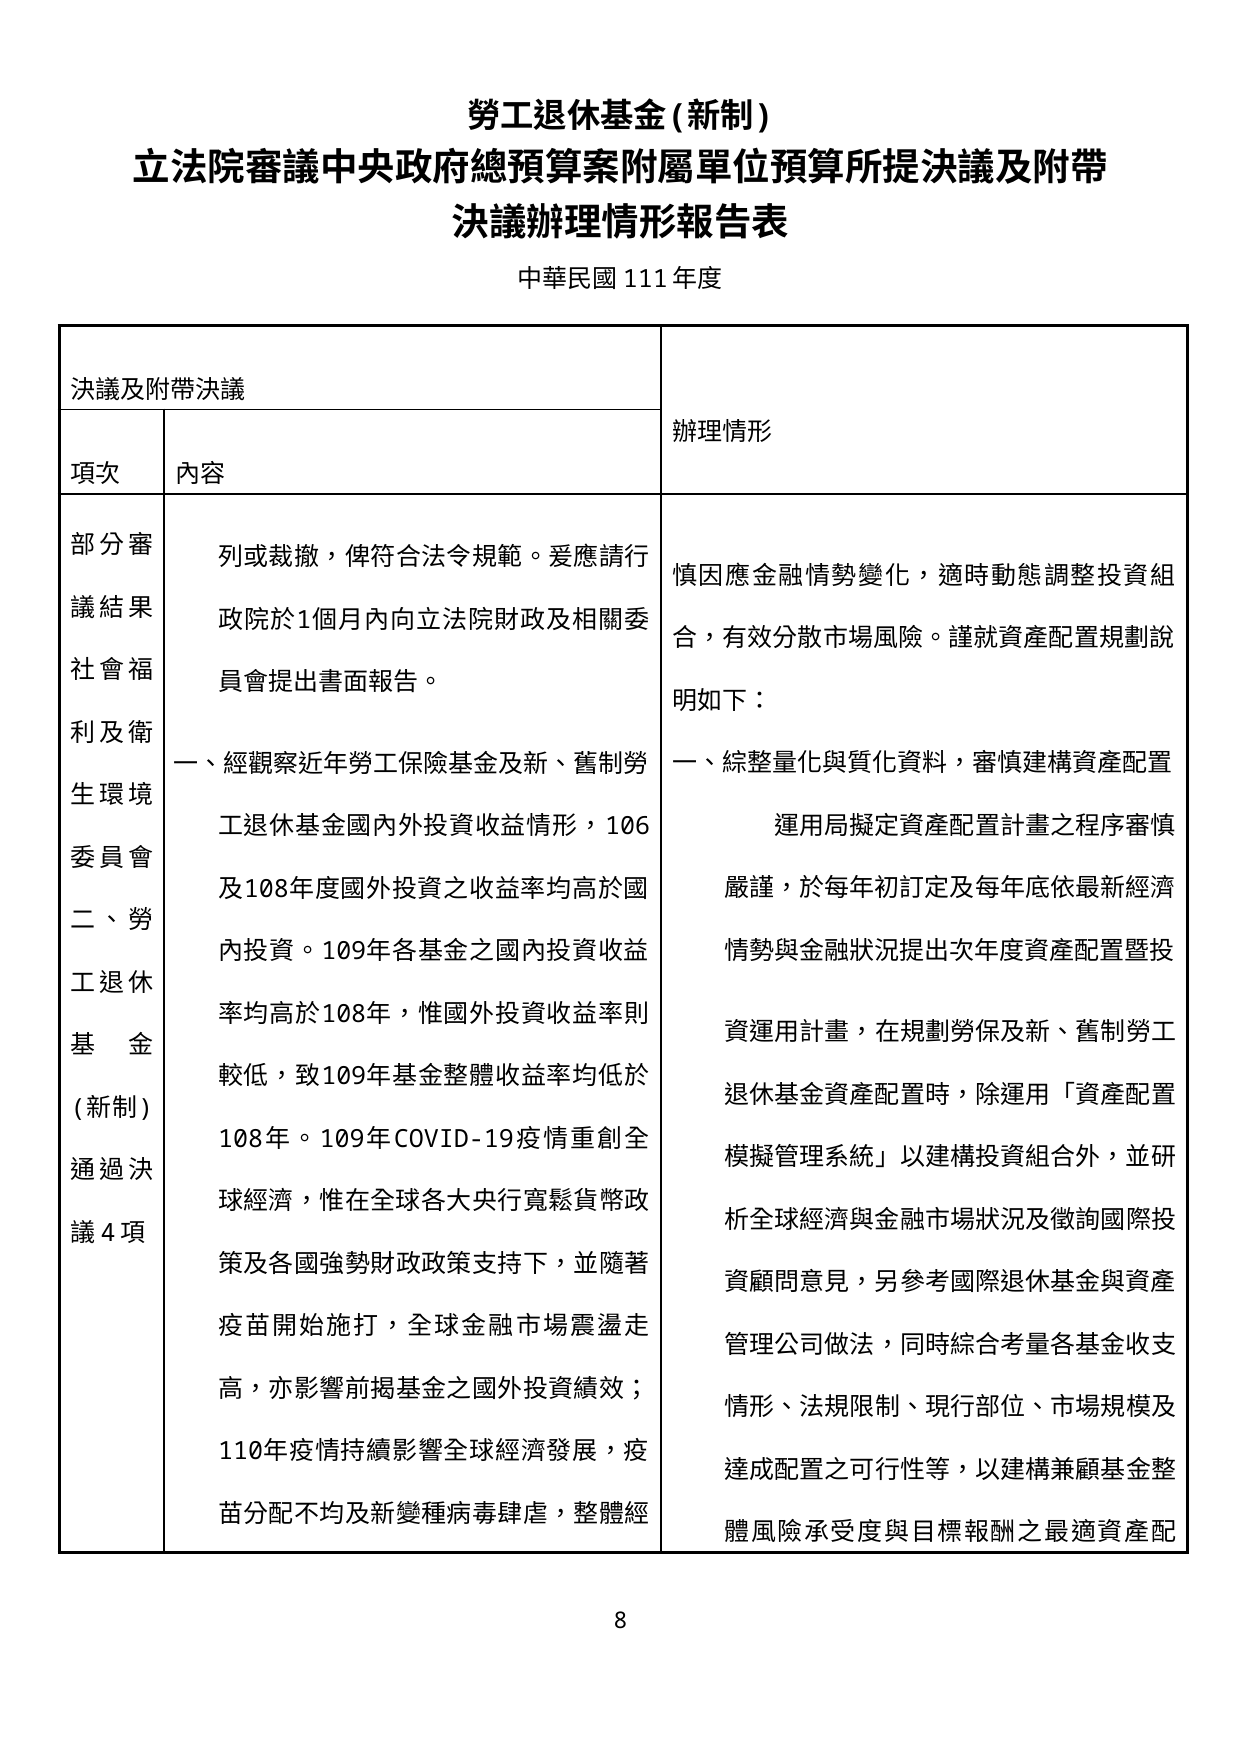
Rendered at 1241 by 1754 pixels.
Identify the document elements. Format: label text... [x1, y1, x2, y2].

table_cell 部分審議結果社會福利及衛生環境委員會二、勞工退休基金(新制)通過決議4項 [61, 495, 163, 1551]
table_cell 內容 [165, 410, 660, 493]
table_header 辦理情形 [662, 327, 1186, 493]
table_cell 慎因應金融情勢變化，適時動態調整投資組合，有效分散市場風險。謹就資產配置規劃說明如下： 一、綜整量化與質化資料，審慎建構資產配置 運用局擬定資產配置計畫之程序審慎嚴謹，於每年初訂定及每年底依最新經濟情勢與金融狀況提出次年度資產配置暨投 資運用計畫，在規劃勞保及新、舊制勞工退休基金資產配置時，除運用「資產配置模擬管理系統」以建構投資組合外，並研析全球經濟與金融市場狀況及徵詢國際投資顧問意見，另參考國際退休基金與資產管理公司做法，同時綜合考量各基金收支情形、法規限制、現行部位、市場規模及達成配置之可行性等，以建構兼顧基金整體風險承受度與目標報酬之最適資產配 [662, 495, 1186, 1551]
table_header 決議及附帶決議 [61, 327, 660, 408]
table_cell 列或裁撤，俾符合法令規範。爰應請行政院於1個月內向立法院財政及相關委員會提出書面報告。 一、經觀察近年勞工保險基金及新、舊制勞工退休基金國內外投資收益情形，106 及108年度國外投資之收益率均高於國內投資。109年各基金之國內投資收益率均高於108年，惟國外投資收益率則較低，致109年基金整體收益率均低於108年。109年COVID-19疫情重創全球經濟，惟在全球各大央行寬鬆貨幣政策及各國強勢財政政策支持下，並隨著疫苗開始施打，全球金融市場震盪走高，亦影響前揭基金之國外投資績效；110年疫情持續影響全球經濟發展，疫苗分配不均及新變種病毒肆虐，整體經 [165, 495, 660, 1551]
table_cell 項次 [61, 410, 163, 493]
